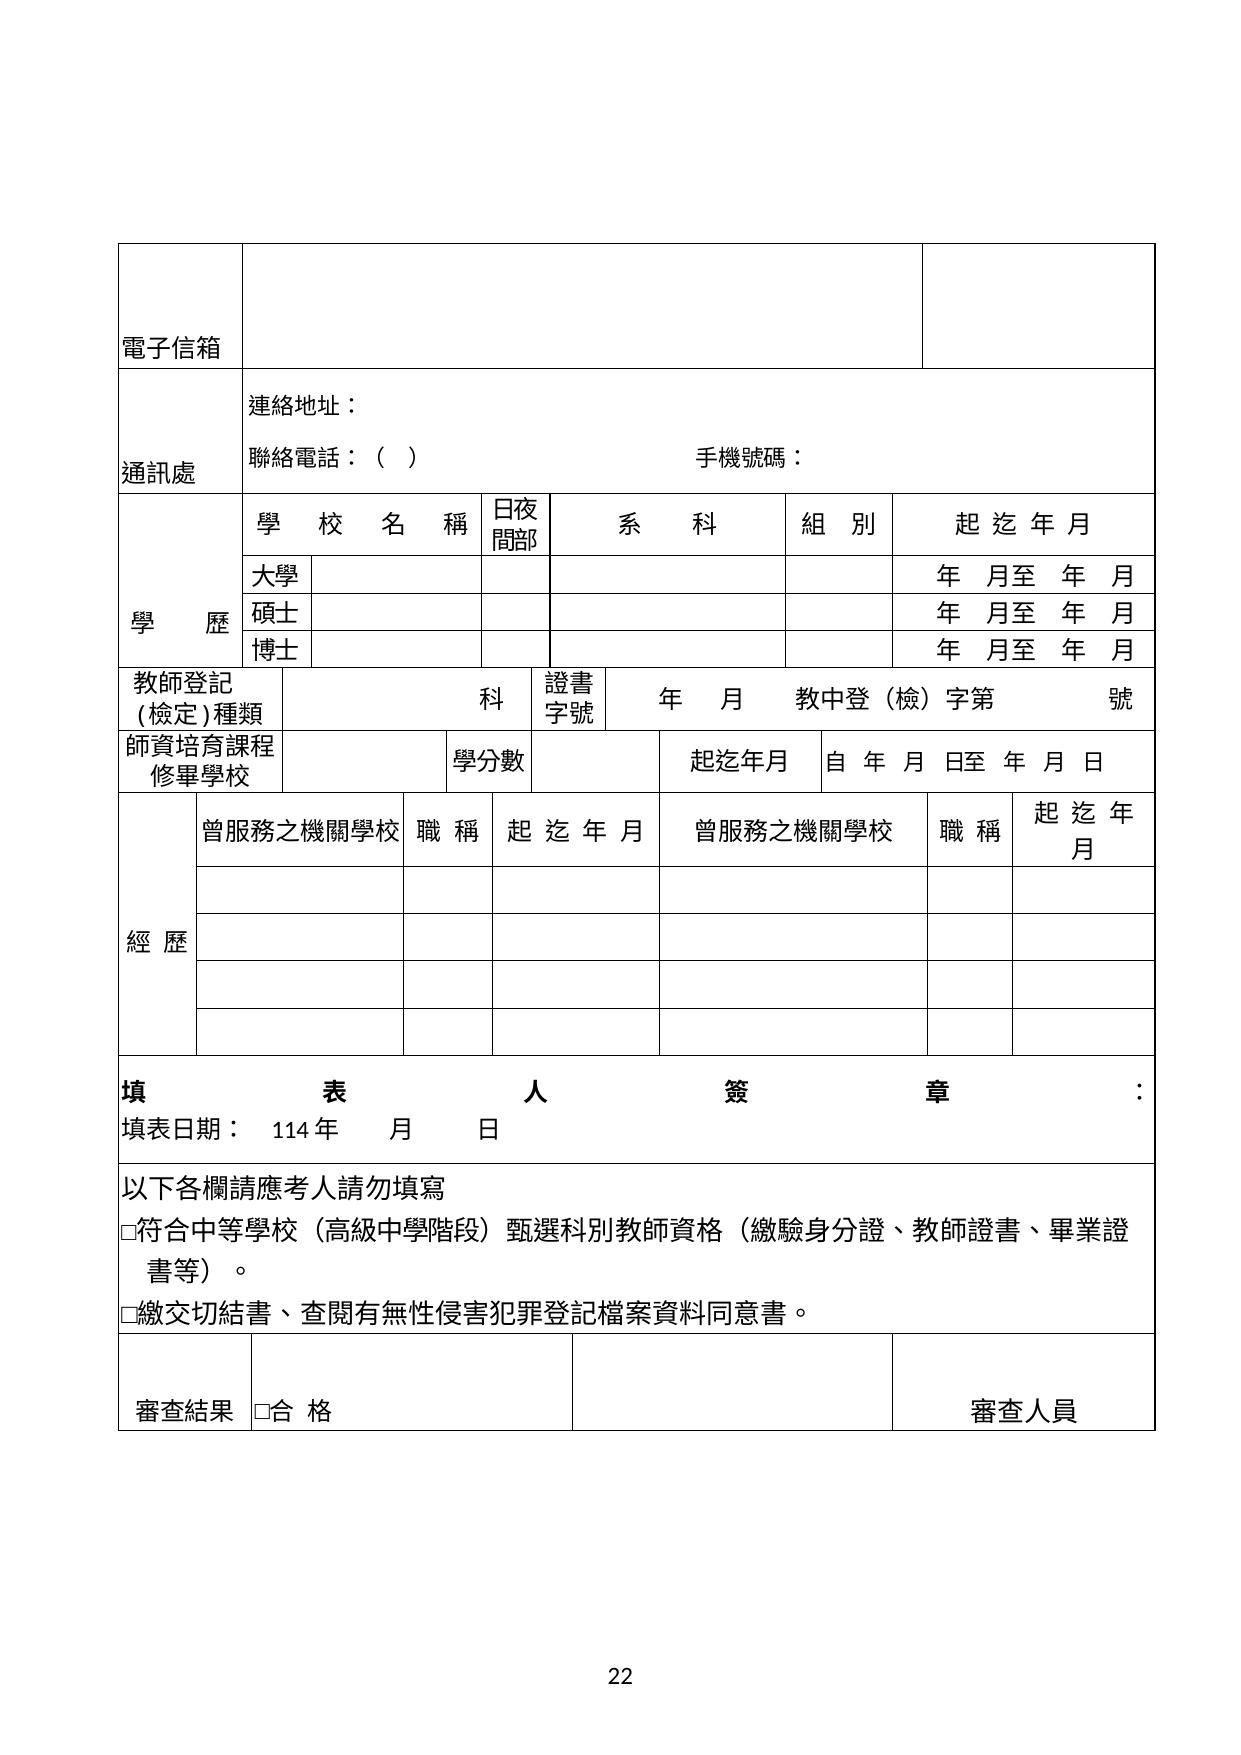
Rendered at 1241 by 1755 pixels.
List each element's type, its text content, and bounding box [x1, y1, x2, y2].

table_cell [404, 1009, 492, 1055]
table_cell [1013, 961, 1154, 1008]
table_cell [404, 867, 492, 913]
table_cell 碩士 [243, 594, 311, 630]
table_cell 年 月 教中登（檢）字第 號 [606, 668, 1154, 730]
table_cell [551, 556, 785, 592]
table_cell 組 別 [786, 494, 892, 555]
table_cell [928, 961, 1012, 1008]
table_cell [1013, 1009, 1154, 1055]
table_cell [197, 961, 403, 1008]
table_cell [573, 1334, 892, 1430]
table_cell 大學 [243, 556, 311, 592]
table_cell [786, 556, 892, 592]
table_cell [197, 1009, 403, 1055]
table_cell 年 月至 年 月 [893, 631, 1154, 667]
table_cell 起 迄 年 月 [893, 494, 1154, 555]
table_cell [312, 556, 481, 592]
table_cell [660, 1009, 927, 1055]
table_cell [493, 1009, 659, 1055]
table_cell [660, 961, 927, 1008]
table_cell [404, 961, 492, 1008]
table_cell [551, 594, 785, 630]
table_cell 自 年 月 日至 年 月 日 [822, 731, 1154, 792]
table_cell [660, 914, 927, 960]
table_cell 審查結果 [119, 1334, 251, 1430]
table_cell 起迄年月 [660, 731, 821, 792]
table_cell 填表人簽章： 填表日期： 114年 月 日 [119, 1056, 1154, 1162]
table_cell 職 稱 [928, 793, 1012, 866]
table_cell [482, 594, 549, 630]
table_cell 年 月至 年 月 [893, 556, 1154, 592]
table_cell 系 科 [551, 494, 785, 555]
table_cell 職 稱 [404, 793, 492, 866]
table_cell 博士 [243, 631, 311, 667]
table_cell [312, 594, 481, 630]
table_cell [1013, 914, 1154, 960]
table_cell 起 迄 年 月 [1013, 793, 1154, 866]
table_cell [197, 867, 403, 913]
table_cell [660, 867, 927, 913]
table_cell 連絡地址： 聯絡電話：（ ） 手機號碼： [243, 369, 1154, 493]
table_cell [283, 731, 446, 792]
table_cell [928, 1009, 1012, 1055]
table_cell [928, 914, 1012, 960]
table_cell 師資培育課程修畢學校 [119, 731, 282, 792]
table_cell 曾服務之機關學校 [660, 793, 927, 866]
table_cell □合 格 [252, 1334, 572, 1430]
table_cell [197, 914, 403, 960]
table_cell [493, 961, 659, 1008]
table_cell [532, 731, 659, 792]
table_cell 學 校 名 稱 [243, 494, 481, 555]
table_cell 日夜 間部 [482, 494, 549, 555]
table_cell 起 迄 年 月 [493, 793, 659, 866]
table_cell [482, 556, 549, 592]
table_cell [404, 914, 492, 960]
table_cell 學分數 [447, 731, 531, 792]
table_cell [786, 594, 892, 630]
table_cell [493, 867, 659, 913]
table_cell 科 [283, 668, 531, 730]
table_cell 審查人員 [893, 1334, 1154, 1430]
table_cell [312, 631, 481, 667]
table_cell [551, 631, 785, 667]
table_cell 教師登記 (檢定)種類 [119, 668, 282, 730]
table_cell [243, 244, 922, 368]
table_cell 學 歷 [119, 494, 242, 667]
table_cell 通訊處 [119, 369, 242, 493]
table_cell [493, 914, 659, 960]
table_cell [786, 631, 892, 667]
table_cell 以下各欄請應考人請勿填寫 □符合中等學校（高級中學階段）甄選科別教師資格（繳驗身分證、教師證書、畢業證書等）。 □繳交切結書、查閱有無性侵害犯罪登記檔案資料同意書。 [119, 1164, 1154, 1333]
table_cell 曾服務之機關學校 [197, 793, 403, 866]
table_cell [923, 244, 1154, 368]
table_cell [928, 867, 1012, 913]
table_cell 證書字號 [532, 668, 605, 730]
table_cell 經 歷 [119, 793, 196, 1055]
table_cell 電子信箱 [119, 244, 242, 368]
table_cell 年 月至 年 月 [893, 594, 1154, 630]
table_cell [1013, 867, 1154, 913]
table_cell [482, 631, 549, 667]
